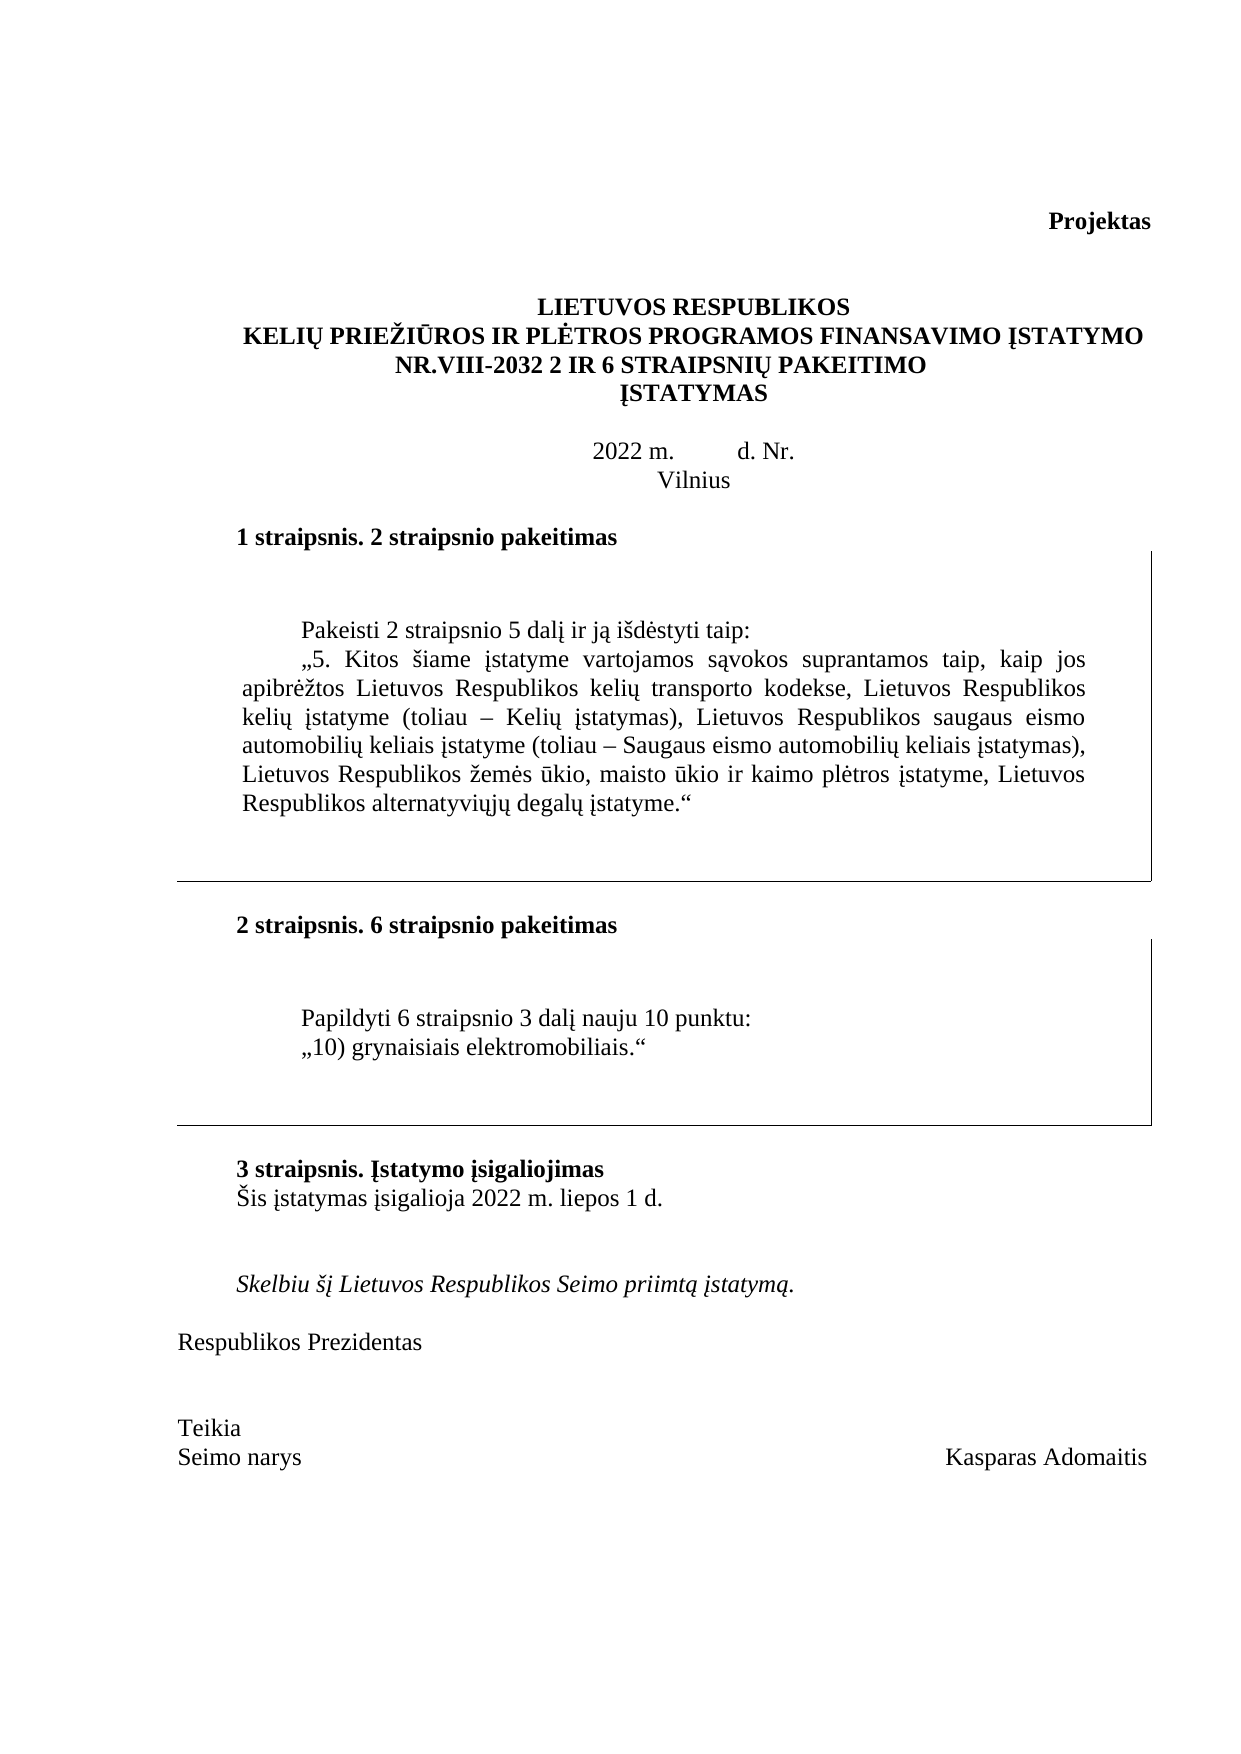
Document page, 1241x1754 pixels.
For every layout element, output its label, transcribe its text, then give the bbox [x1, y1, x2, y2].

text 2022 m. d. Nr. [177, 436, 1151, 465]
text „10) grynaisiais elektromobiliais.“ [177, 1032, 1151, 1125]
text 1 straipsnis. 2 straipsnio pakeitimas [177, 522, 1151, 551]
text 2 straipsnis. 6 straipsnio pakeitimas [177, 910, 1151, 939]
text Pakeisti 2 straipsnio 5 dalį ir ją išdėstyti taip: [177, 551, 1151, 644]
text Papildyti 6 straipsnio 3 dalį nauju 10 punktu: [177, 939, 1151, 1032]
text Vilnius [177, 465, 1151, 493]
text „5. Kitos šiame įstatyme vartojamos sąvokos suprantamos taip, kaip jos apibrėžtos Lietuvos Respublikos kelių transporto kodekse, Lietuvos Respublikos kelių įstatyme (toliau – Kelių įstatymas), Lietuvos Respublikos saugaus eismo automobilių keliais įstatyme (toliau – Saugaus eismo automobilių keliais įstatymas), Lietuvos Respublikos žemės ūkio, maisto ūkio ir kaimo plėtros įstatyme, Lietuvos Respublikos alternatyviųjų degalų įstatyme.“ [177, 644, 1151, 881]
text Teikia [177, 1413, 1151, 1442]
text Respublikos Prezidentas [177, 1327, 1151, 1356]
text Projektas [177, 206, 1151, 235]
text Šis įstatymas įsigalioja 2022 m. liepos 1 d. [177, 1183, 1151, 1212]
text 3 straipsnis. Įstatymo įsigaliojimas [177, 1154, 1151, 1183]
text ĮSTATYMAS [177, 378, 1151, 407]
text Seimo narys Kasparas Adomaitis [177, 1442, 1151, 1471]
text Skelbiu šį Lietuvos Respublikos Seimo priimtą įstatymą. [177, 1269, 1151, 1298]
text LIETUVOS RESPUBLIKOS [177, 292, 1151, 321]
text KELIŲ PRIEŽIŪROS IR PLĖTROS PROGRAMOS FINANSAVIMO ĮSTATYMO NR.VIII-2032 2 IR 6 STRAIPSNIŲ PAKEITIMO [177, 321, 1151, 378]
